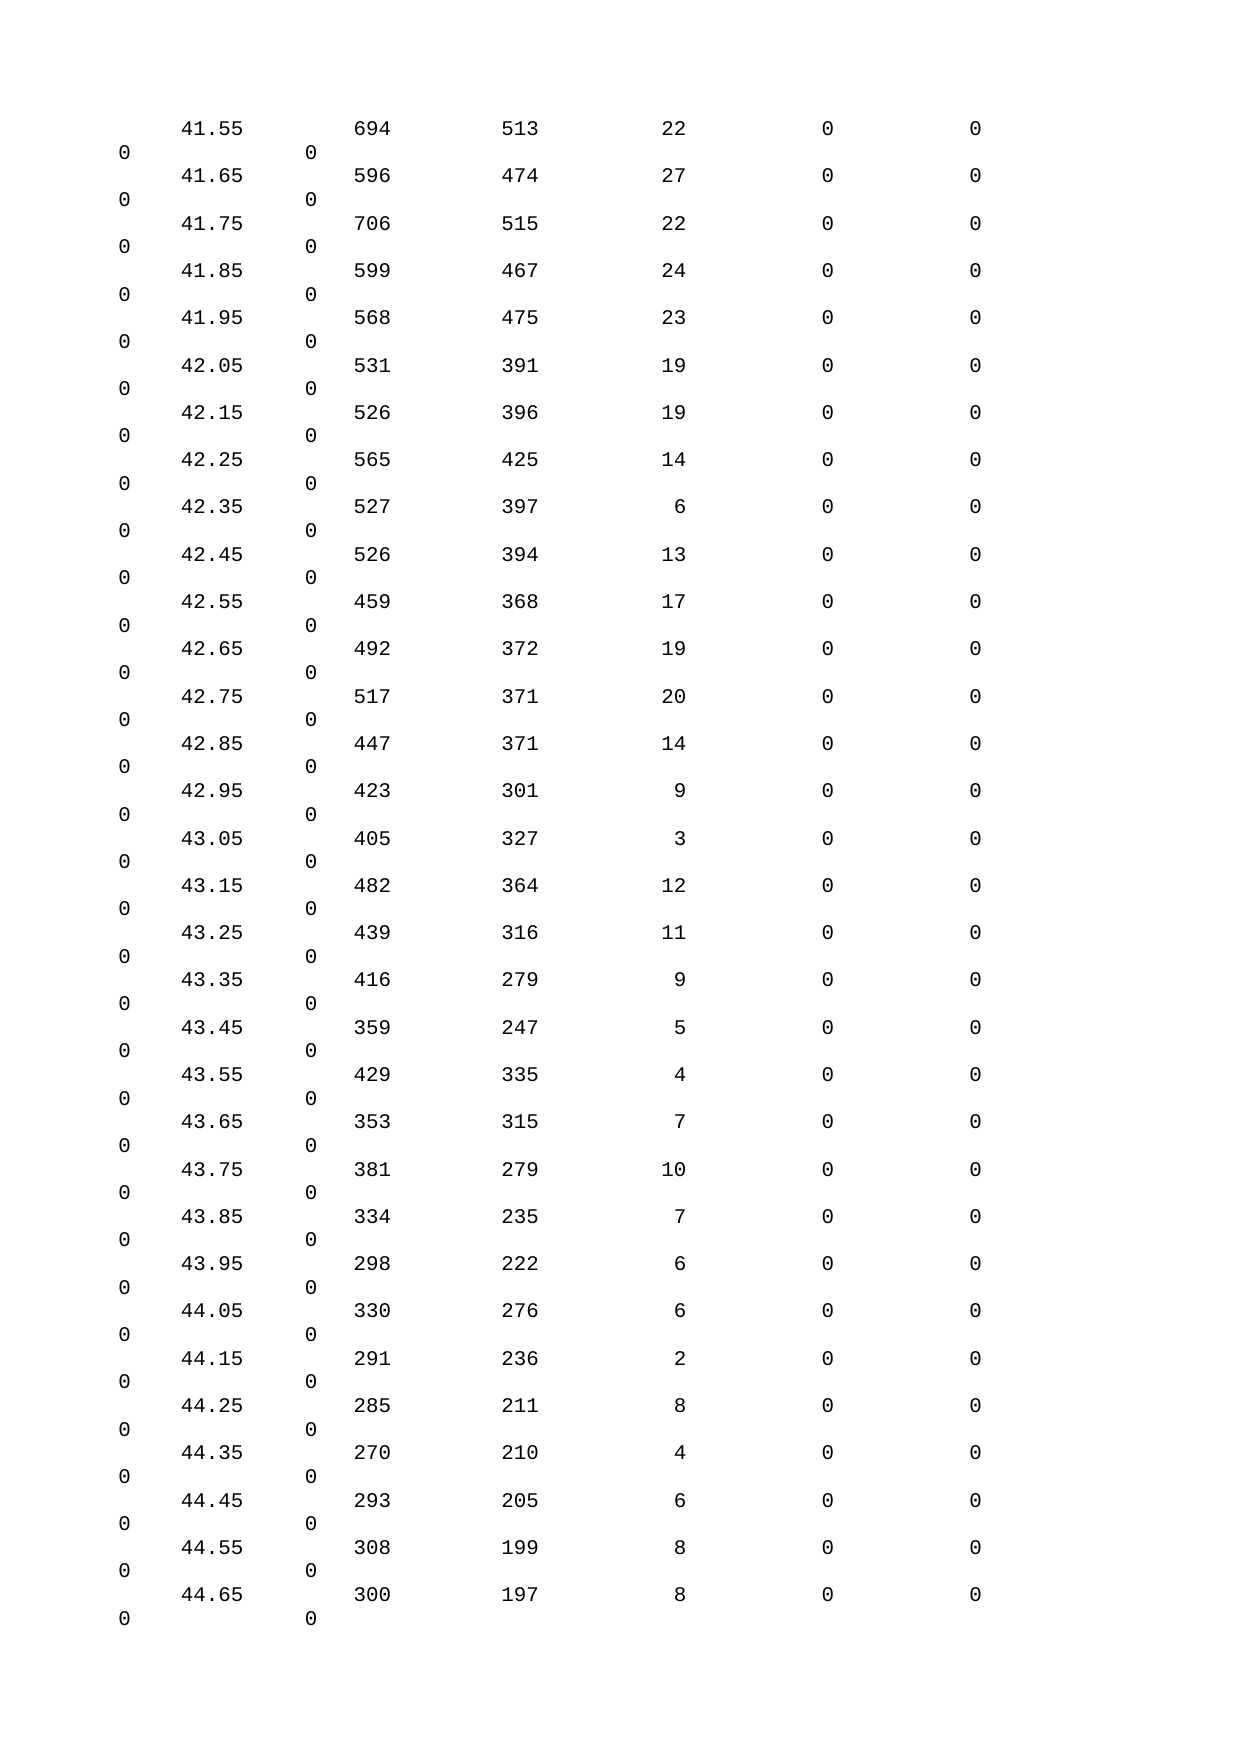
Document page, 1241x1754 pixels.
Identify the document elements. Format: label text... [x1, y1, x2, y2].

text 42.95 423 301 9 0 0 0 0 [118, 780, 1122, 827]
text 42.05 531 391 19 0 0 0 0 [118, 354, 1122, 402]
text 41.75 706 515 22 0 0 0 0 [118, 213, 1122, 260]
text 43.55 429 335 4 0 0 0 0 [118, 1064, 1122, 1111]
text 41.65 596 474 27 0 0 0 0 [118, 165, 1122, 213]
text 44.45 293 205 6 0 0 0 0 [118, 1489, 1122, 1537]
text 42.15 526 396 19 0 0 0 0 [118, 402, 1122, 449]
text 44.25 285 211 8 0 0 0 0 [118, 1395, 1122, 1442]
text 42.85 447 371 14 0 0 0 0 [118, 733, 1122, 780]
text 43.05 405 327 3 0 0 0 0 [118, 827, 1122, 875]
text 42.55 459 368 17 0 0 0 0 [118, 591, 1122, 638]
text 44.35 270 210 4 0 0 0 0 [118, 1442, 1122, 1489]
text 41.55 694 513 22 0 0 0 0 [118, 118, 1122, 165]
text 43.75 381 279 10 0 0 0 0 [118, 1158, 1122, 1206]
text 44.55 308 199 8 0 0 0 0 [118, 1537, 1122, 1584]
text 43.65 353 315 7 0 0 0 0 [118, 1111, 1122, 1158]
text 42.45 526 394 13 0 0 0 0 [118, 544, 1122, 591]
text 44.15 291 236 2 0 0 0 0 [118, 1348, 1122, 1395]
text 42.25 565 425 14 0 0 0 0 [118, 449, 1122, 496]
text 43.85 334 235 7 0 0 0 0 [118, 1206, 1122, 1253]
text 44.65 300 197 8 0 0 0 0 [118, 1584, 1122, 1631]
text 43.25 439 316 11 0 0 0 0 [118, 922, 1122, 969]
text 42.75 517 371 20 0 0 0 0 [118, 686, 1122, 733]
text 41.85 599 467 24 0 0 0 0 [118, 260, 1122, 307]
text 42.65 492 372 19 0 0 0 0 [118, 638, 1122, 686]
text 42.35 527 397 6 0 0 0 0 [118, 496, 1122, 544]
text 44.05 330 276 6 0 0 0 0 [118, 1300, 1122, 1348]
text 43.15 482 364 12 0 0 0 0 [118, 875, 1122, 922]
text 41.95 568 475 23 0 0 0 0 [118, 307, 1122, 354]
text 43.95 298 222 6 0 0 0 0 [118, 1253, 1122, 1300]
text 43.45 359 247 5 0 0 0 0 [118, 1017, 1122, 1064]
text 43.35 416 279 9 0 0 0 0 [118, 969, 1122, 1017]
